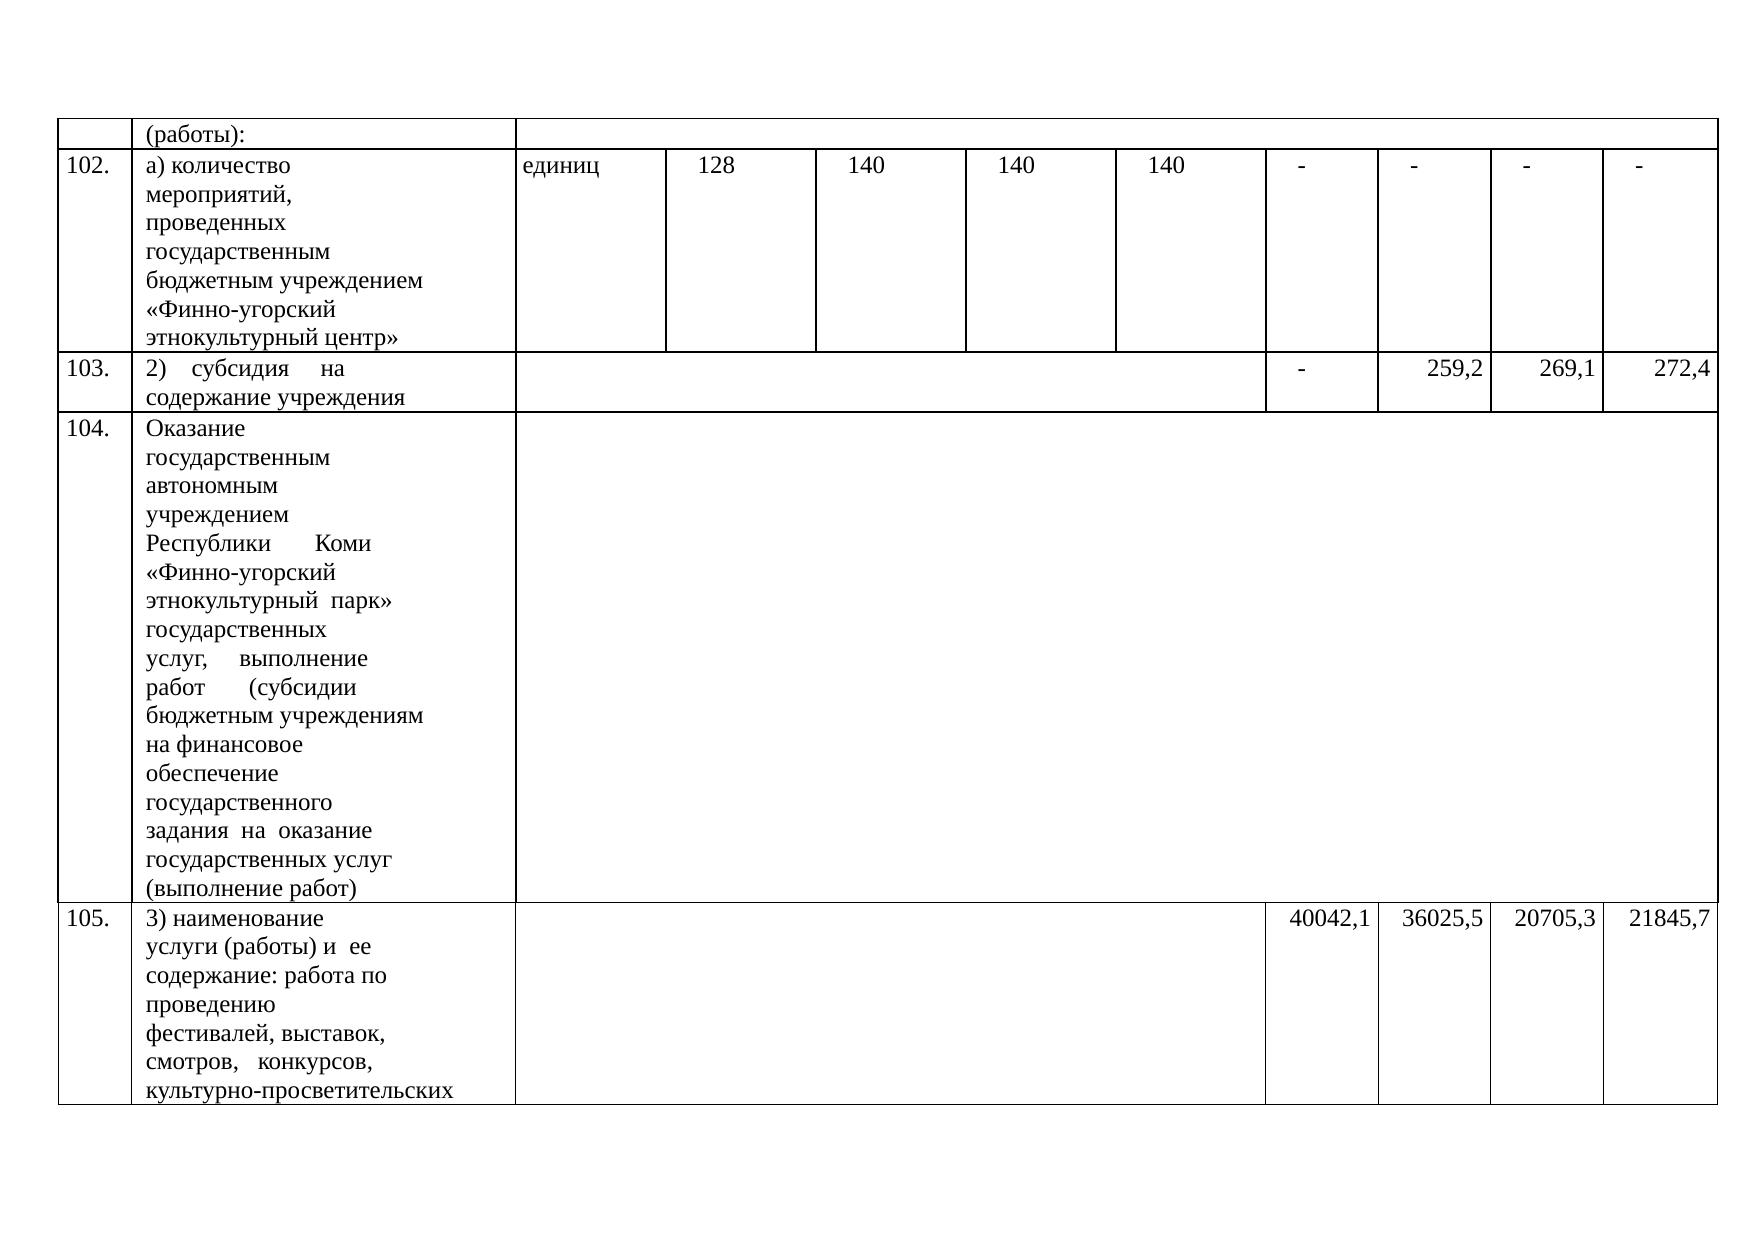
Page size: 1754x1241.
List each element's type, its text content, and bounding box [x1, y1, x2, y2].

table_cell [59, 903, 131, 1104]
table_cell (работы): [133, 119, 515, 148]
table_cell 259,2 [1379, 353, 1490, 411]
table_cell 140 [1117, 150, 1265, 351]
table_cell - [1604, 150, 1717, 351]
table_cell 140 [967, 150, 1115, 351]
table_cell [29, 148, 57, 351]
table_cell 3) наименование услуги (работы) и ее содержание: работа по проведению фестивалей, выставок, смотров, конкурсов, культурно-просветительских [132, 903, 515, 1104]
table_cell 128 [667, 150, 815, 351]
table_cell [517, 413, 1717, 902]
table_cell 40042,1 [1266, 903, 1378, 1104]
table_cell 36025,5 [1379, 903, 1490, 1104]
table_cell [59, 119, 131, 148]
table_cell [59, 353, 131, 411]
table_cell единиц [517, 150, 665, 351]
table_cell [59, 150, 131, 351]
table_cell - [1492, 150, 1602, 351]
table_cell [29, 118, 57, 148]
table_cell [517, 119, 1717, 148]
table_cell [29, 411, 57, 902]
table_cell - [1379, 150, 1490, 351]
table_cell [517, 353, 1265, 411]
table_cell - [1267, 353, 1377, 411]
table_cell 20705,3 [1491, 903, 1603, 1104]
table_cell Оказание государственным автономным учреждением Республики Коми «Финно-угорский этнокультурный парк» государственных услуг, выполнение работ (субсидии бюджетным учреждениям на финансовое обеспечение государственного задания на оказание государственных услуг (выполнение работ) [133, 413, 515, 902]
table_cell [29, 351, 57, 411]
table_cell 269,1 [1492, 353, 1602, 411]
table_cell 2) субсидия на содержание учреждения [133, 353, 515, 411]
table_cell 140 [817, 150, 965, 351]
table_cell 272,4 [1604, 353, 1717, 411]
table_cell а) количество мероприятий, проведенных государственным бюджетным учреждением «Финно-угорский этнокультурный центр» [133, 150, 515, 351]
table_cell [29, 902, 58, 1104]
table_cell [516, 903, 1265, 1104]
table_cell - [1267, 150, 1377, 351]
table_cell 21845,7 [1604, 903, 1717, 1104]
table_cell [59, 413, 131, 902]
